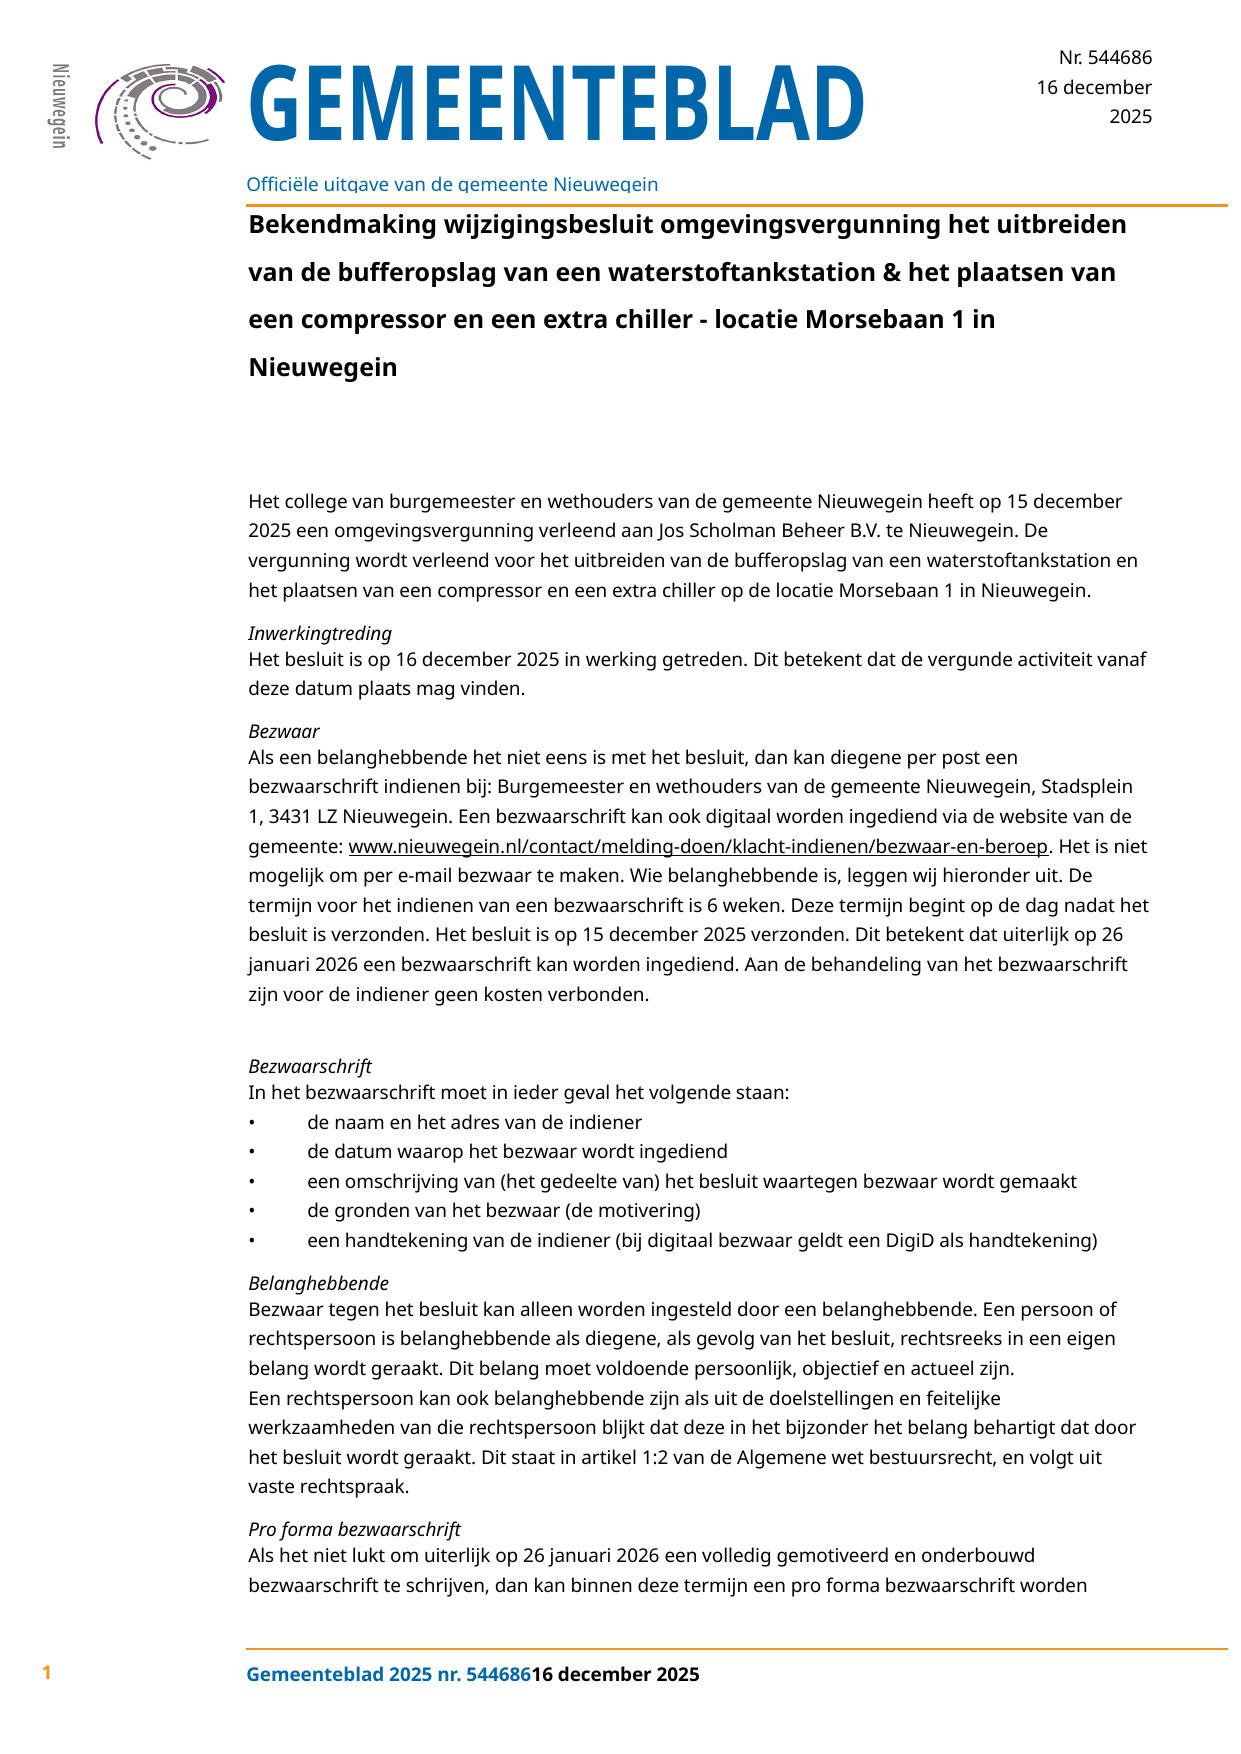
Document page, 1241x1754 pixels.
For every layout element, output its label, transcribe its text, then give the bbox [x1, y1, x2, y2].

text Als het niet lukt om uiterlijk op 26 januari 2026 een volledig gemotiveerd en onderbouwd bezwaarschrift te schrijven, dan kan binnen deze termijn een pro forma bezwaarschrift worden [248, 1542, 1152, 1598]
text Het college van burgemeester en wethouders van de gemeente Nieuwegein heeft op 15 december 2025 een omgevingsvergunning verleend aan Jos Scholman Beheer B.V. te Nieuwegein. De vergunning wordt verleend voor het uitbreiden van de bufferopslag van een waterstoftankstation en het plaatsen van een compressor en een extra chiller op de locatie Morsebaan 1 in Nieuwegein. [248, 488, 1152, 603]
text In het bezwaarschrift moet in ieder geval het volgende staan: [248, 1079, 1152, 1105]
list een handtekening van de indiener (bij digitaal bezwaar geldt een DigiD als handtekening) [248, 1227, 1152, 1253]
text Een rechtspersoon kan ook belanghebbende zijn als uit de doelstellingen en feitelijke werkzaamheden van die rechtspersoon blijkt dat deze in het bijzonder het belang behartigt dat door het besluit wordt geraakt. Dit staat in artikel 1:2 van de Algemene wet bestuursrecht, en volgt uit vaste rechtspraak. [248, 1385, 1152, 1499]
text Bezwaar tegen het besluit kan alleen worden ingesteld door een belanghebbende. Een persoon of rechtspersoon is belanghebbende als diegene, als gevolg van het besluit, rechtsreeks in een eigen belang wordt geraakt. Dit belang moet voldoende persoonlijk, objectief en actueel zijn. [248, 1296, 1152, 1381]
list een omschrijving van (het gedeelte van) het besluit waartegen bezwaar wordt gemaakt [248, 1168, 1152, 1194]
text Belanghebbende [248, 1270, 1152, 1296]
text Pro forma bezwaarschrift [248, 1517, 1152, 1542]
text Inwerkingtreding [248, 620, 1152, 646]
text Het besluit is op 16 december 2025 in werking getreden. Dit betekent dat de vergunde activiteit vanaf deze datum plaats mag vinden. [248, 646, 1152, 701]
picture [41, 47, 231, 172]
list de datum waarop het bezwaar wordt ingediend [248, 1138, 1152, 1164]
text Bezwaarschrift [248, 1053, 1152, 1079]
text Bezwaar [248, 718, 1152, 744]
text Als een belanghebbende het niet eens is met het besluit, dan kan diegene per post een bezwaarschrift indienen bij: Burgemeester en wethouders van de gemeente Nieuwegein, Stadsplein 1, 3431 LZ Nieuwegein. Een bezwaarschrift kan ook digitaal worden ingediend via de website van de gemeente: www.nieuwegein.nl/contact/melding-doen/klacht-indienen/bezwaar-en-beroep. Het is niet mogelijk om per e-mail bezwaar te maken. Wie belanghebbende is, leggen wij hieronder uit. De termijn voor het indienen van een bezwaarschrift is 6 weken. Deze termijn begint op de dag nadat het besluit is verzonden. Het besluit is op 15 december 2025 verzonden. Dit betekent dat uiterlijk op 26 januari 2026 een bezwaarschrift kan worden ingediend. Aan de behandeling van het bezwaarschrift zijn voor de indiener geen kosten verbonden. [248, 744, 1152, 1007]
list de gronden van het bezwaar (de motivering) [248, 1198, 1152, 1223]
list de naam en het adres van de indiener [248, 1109, 1152, 1134]
text Bekendmaking wijzigingsbesluit omgevingsvergunning het uitbreiden van de bufferopslag van een waterstoftankstation & het plaatsen van een compressor en een extra chiller - locatie Morsebaan 1 in Nieuwegein [248, 207, 1152, 384]
